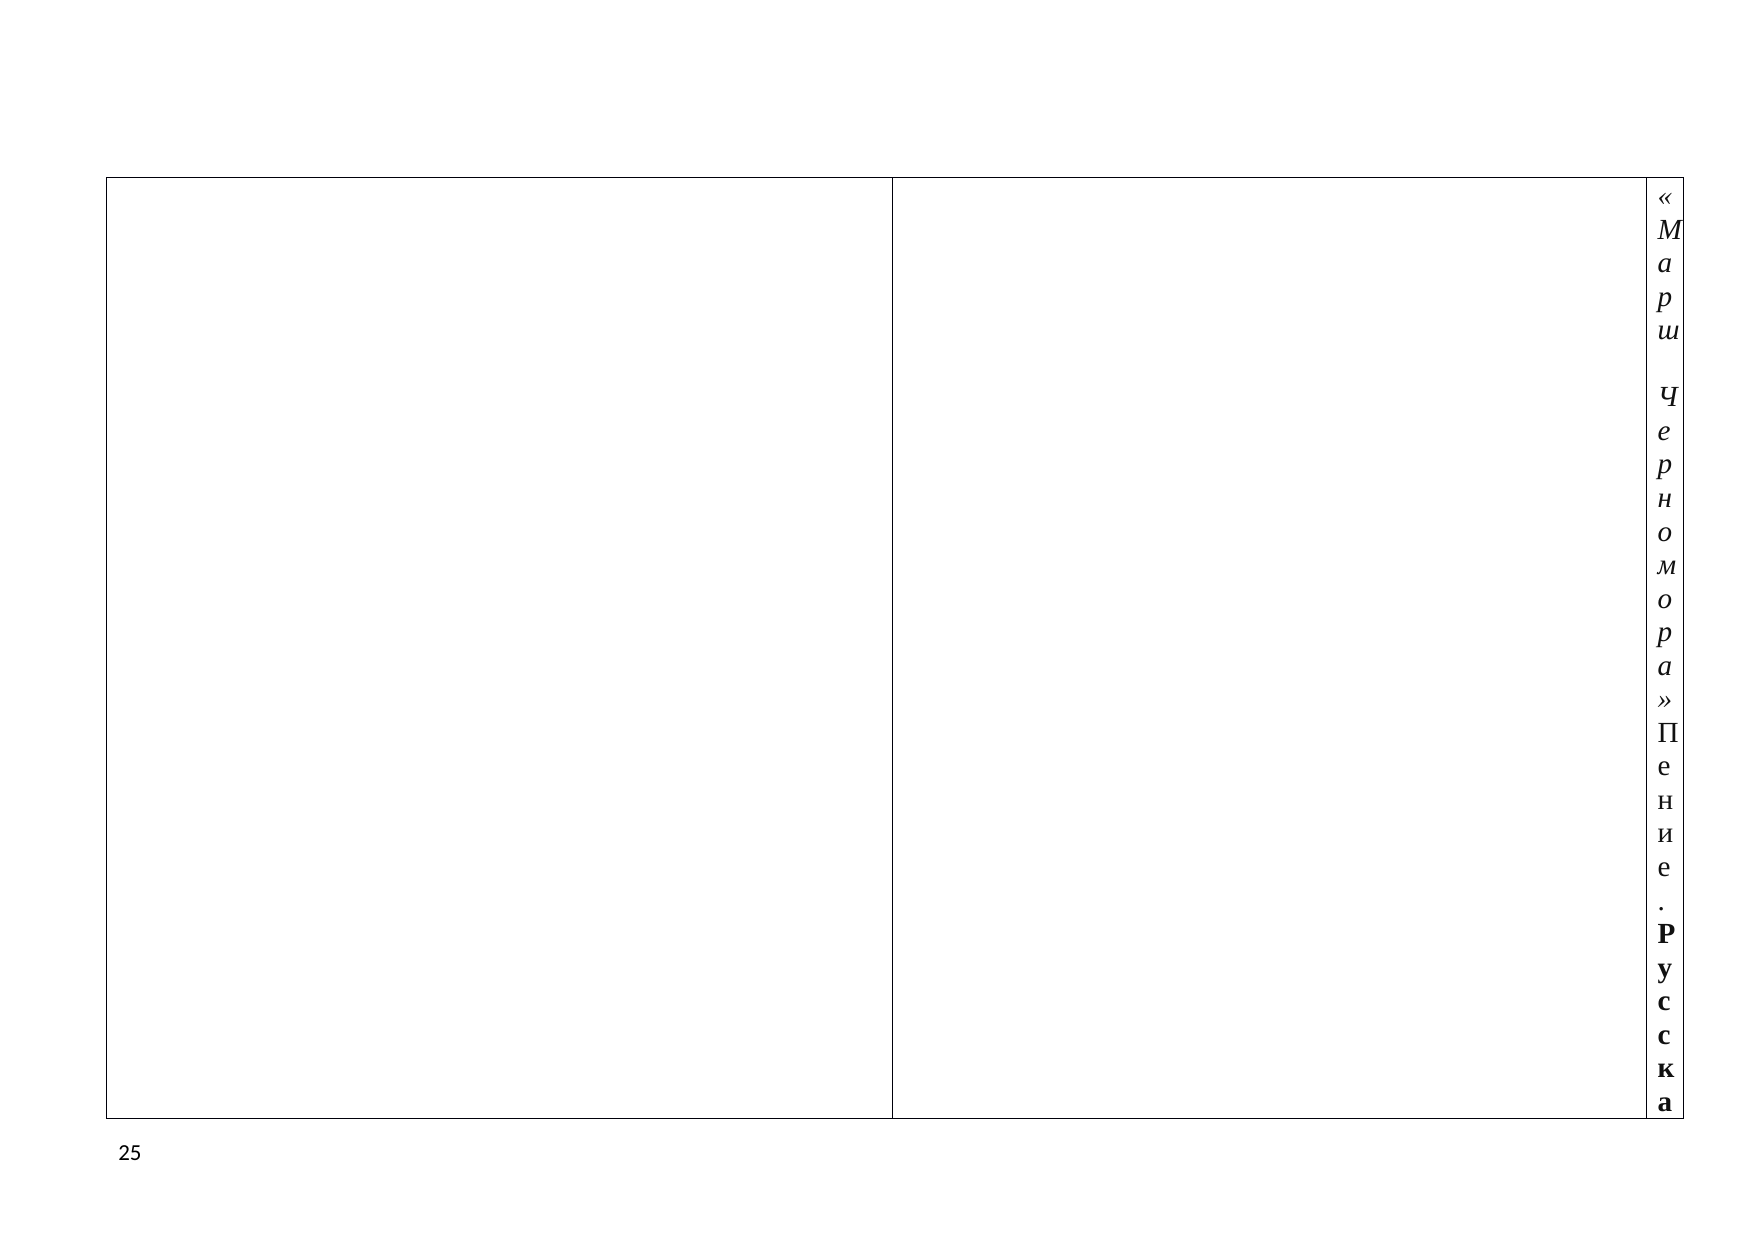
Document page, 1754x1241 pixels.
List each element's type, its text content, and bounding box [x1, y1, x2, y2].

table_cell Цель: систематизировать представления о богатырях. Задачи: Учить детей создавать коллективную аппликативную композицию по мотивам литературного произведения. Учить планировать и распределять работу, работать в команде. Развивать способности к композиции. Формировать коммуникативные навыки, обогащать опыт сотрудничества и сотворчества. Цель: познакомить детей с композициями о земле Русской. Задачи: Учить детей определять характер произведения. Развивать воображение. Воспитывать чувство патриотизма. [893, 178, 1646, 1117]
table_cell [107, 178, 892, 1117]
table_cell «Марш Черномора» Пение. Русска [1647, 178, 1683, 1117]
